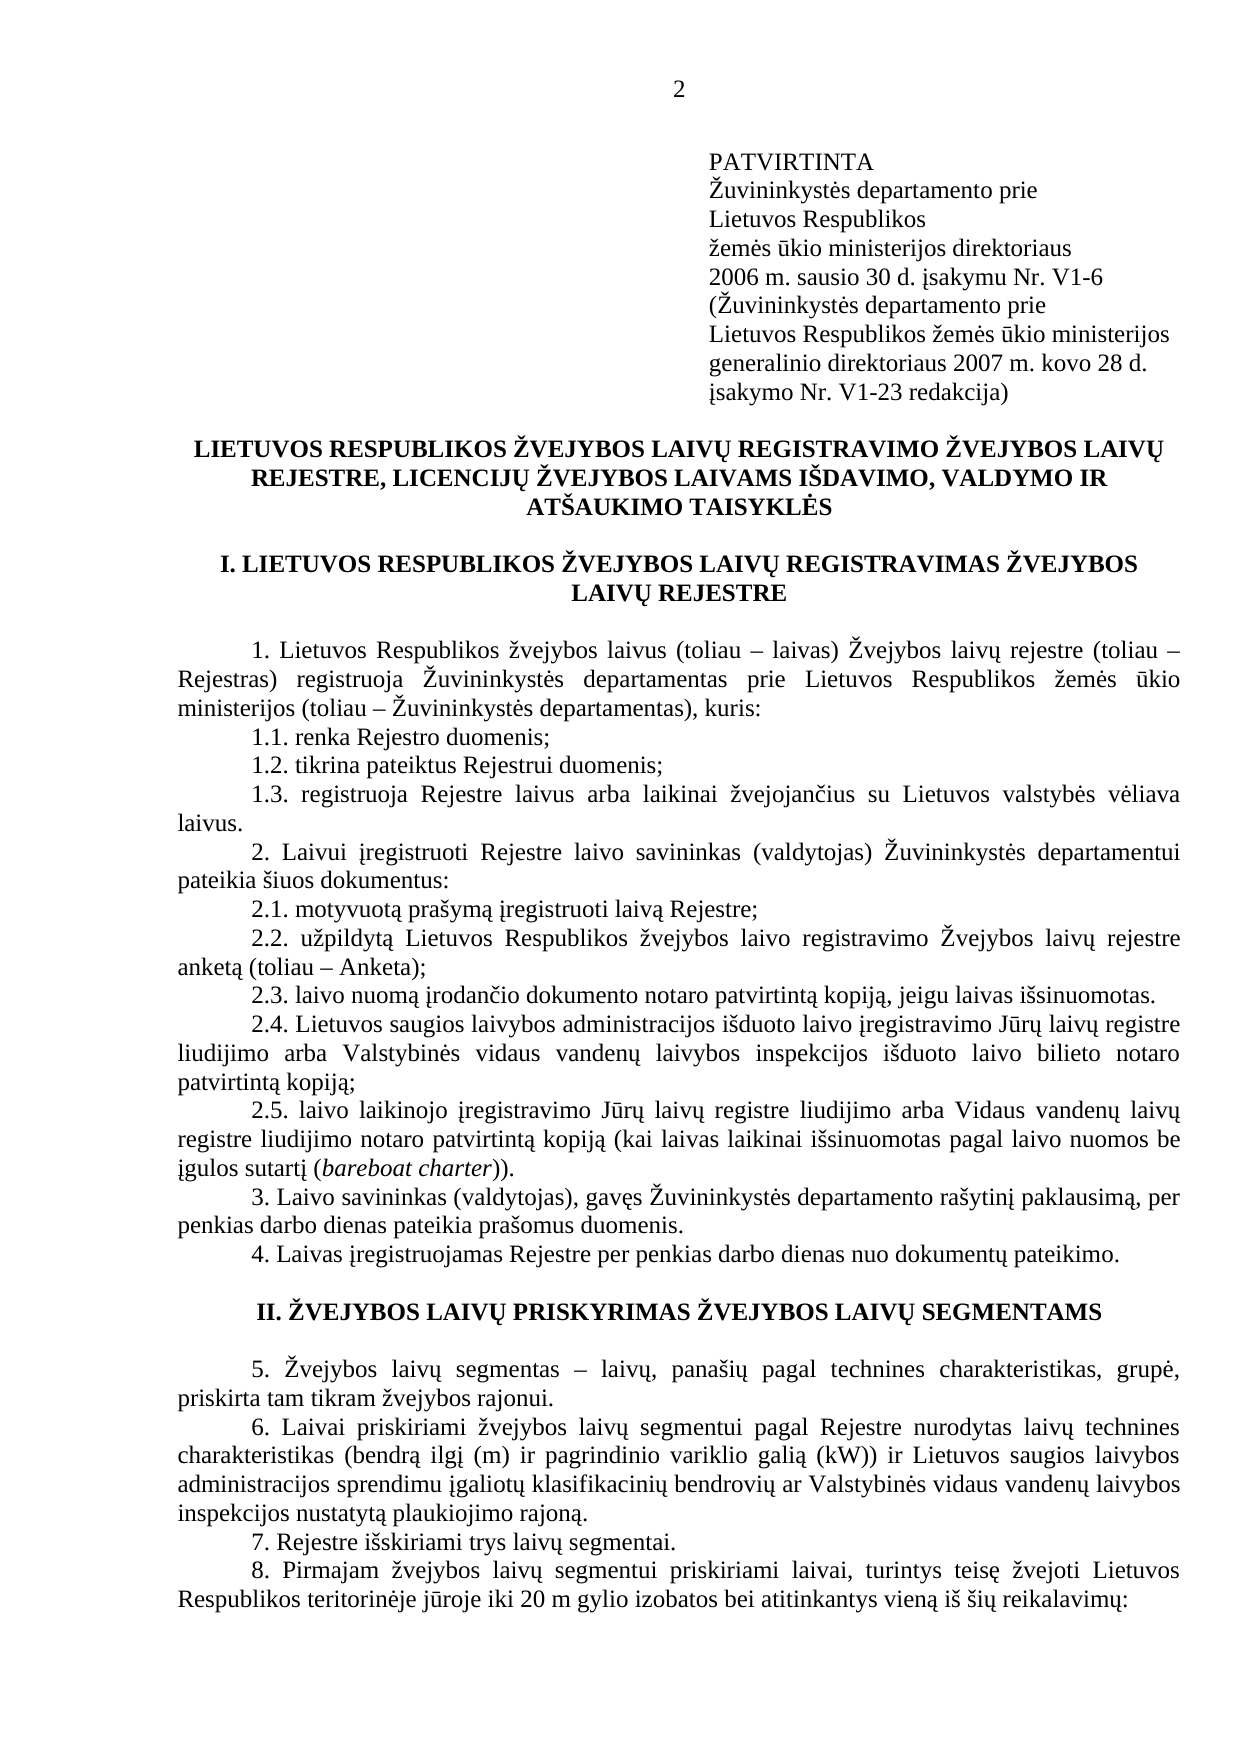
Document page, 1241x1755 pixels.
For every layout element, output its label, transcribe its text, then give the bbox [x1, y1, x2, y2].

text 2.1. motyvuotą prašymą įregistruoti laivą Rejestre; [177, 894, 1181, 923]
text 5. Žvejybos laivų segmentas – laivų, panašių pagal technines charakteristikas, grupė, priskirta tam tikram žvejybos rajonui. [177, 1354, 1181, 1412]
text 8. Pirmajam žvejybos laivų segmentui priskiriami laivai, turintys teisę žvejoti Lietuvos Respublikos teritorinėje jūroje iki 20 m gylio izobatos bei atitinkantys vieną iš šių reikalavimų: [177, 1556, 1181, 1613]
text generalinio direktoriaus 2007 m. kovo 28 d. [177, 348, 1181, 377]
text Lietuvos Respublikos [177, 204, 1181, 233]
text 3. Laivo savininkas (valdytojas), gavęs Žuvininkystės departamento rašytinį paklausimą, per penkias darbo dienas pateikia prašomus duomenis. [177, 1182, 1181, 1239]
text 1.2. tikrina pateiktus Rejestrui duomenis; [177, 751, 1181, 779]
text 2.2. užpildytą Lietuvos Respublikos žvejybos laivo registravimo Žvejybos laivų rejestre anketą (toliau – Anketa); [177, 923, 1181, 981]
text PATVIRTINTA [177, 147, 1181, 176]
text 2006 m. sausio 30 d. įsakymu Nr. V1-6 [177, 262, 1181, 291]
text (Žuvininkystės departamento prie [177, 291, 1181, 319]
text 1.1. renka Rejestro duomenis; [177, 722, 1181, 751]
text II. ŽVEJYBOS LAIVŲ PRISKYRIMAS ŽVEJYBOS LAIVŲ SEGMENTAMS [177, 1297, 1181, 1326]
text 6. Laivai priskiriami žvejybos laivų segmentui pagal Rejestre nurodytas laivų technines charakteristikas (bendrą ilgį (m) ir pagrindinio variklio galią (kW)) ir Lietuvos saugios laivybos administracijos sprendimu įgaliotų klasifikacinių bendrovių ar Valstybinės vidaus vandenų laivybos inspekcijos nustatytą plaukiojimo rajoną. [177, 1412, 1181, 1527]
text 2.3. laivo nuomą įrodančio dokumento notaro patvirtintą kopiją, jeigu laivas išsinuomotas. [177, 981, 1181, 1009]
text 2.5. laivo laikinojo įregistravimo Jūrų laivų registre liudijimo arba Vidaus vandenų laivų registre liudijimo notaro patvirtintą kopiją (kai laivas laikinai išsinuomotas pagal laivo nuomos be įgulos sutartį (bareboat charter)). [177, 1096, 1181, 1182]
text 2.4. Lietuvos saugios laivybos administracijos išduoto laivo įregistravimo Jūrų laivų registre liudijimo arba Valstybinės vidaus vandenų laivybos inspekcijos išduoto laivo bilieto notaro patvirtintą kopiją; [177, 1009, 1181, 1096]
text 1. Lietuvos Respublikos žvejybos laivus (toliau – laivas) Žvejybos laivų rejestre (toliau – Rejestras) registruoja Žuvininkystės departamentas prie Lietuvos Respublikos žemės ūkio ministerijos (toliau – Žuvininkystės departamentas), kuris: [177, 636, 1181, 722]
text 4. Laivas įregistruojamas Rejestre per penkias darbo dienas nuo dokumentų pateikimo. [177, 1239, 1181, 1268]
text I. LIETUVOS RESPUBLIKOS ŽVEJYBOS LAIVŲ REGISTRAVIMAS ŽVEJYBOS LAIVŲ REJESTRE [177, 549, 1181, 607]
text LIETUVOS RESPUBLIKOS ŽVEJYBOS LAIVŲ REGISTRAVIMO ŽVEJYBOS LAIVŲ REJESTRE, LICENCIJŲ ŽVEJYBOS LAIVAMS IŠDAVIMO, VALDYMO IR ATŠAUKIMO TAISYKLĖS [177, 434, 1181, 521]
text įsakymo Nr. V1-23 redakcija) [177, 377, 1181, 406]
text Žuvininkystės departamento prie [177, 176, 1181, 204]
text Lietuvos Respublikos žemės ūkio ministerijos [177, 319, 1181, 348]
text 1.3. registruoja Rejestre laivus arba laikinai žvejojančius su Lietuvos valstybės vėliava laivus. [177, 779, 1181, 837]
text 2. Laivui įregistruoti Rejestre laivo savininkas (valdytojas) Žuvininkystės departamentui pateikia šiuos dokumentus: [177, 837, 1181, 894]
text žemės ūkio ministerijos direktoriaus [177, 233, 1181, 262]
text 7. Rejestre išskiriami trys laivų segmentai. [177, 1527, 1181, 1556]
